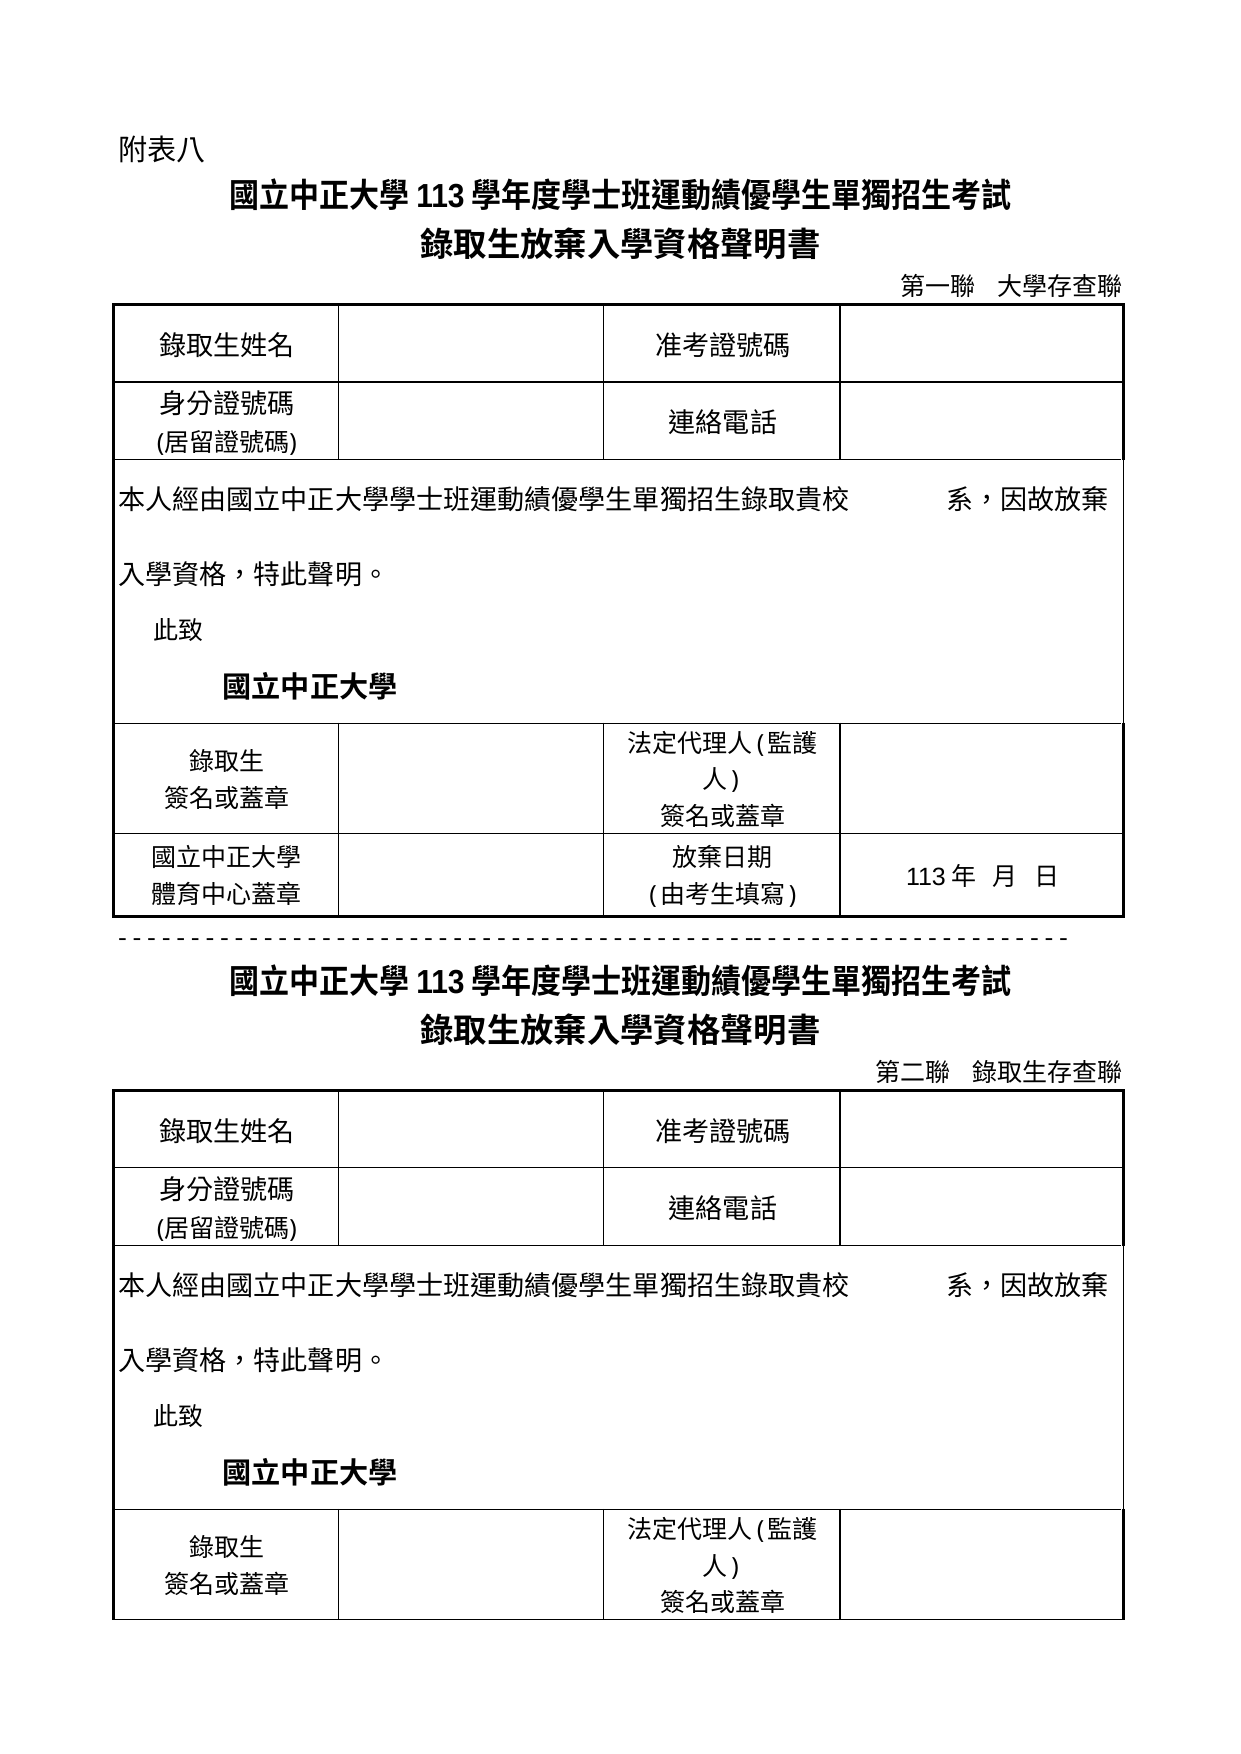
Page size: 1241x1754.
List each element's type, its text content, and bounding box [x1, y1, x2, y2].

table_cell [339, 834, 603, 914]
text 國立中正大學113學年度學士班運動績優學生單獨招生考試 [118, 169, 1122, 217]
table_cell [339, 1510, 603, 1618]
table_header 准考證號碼 [604, 306, 839, 381]
text 錄取生放棄入學資格聲明書 [118, 217, 1122, 266]
table_cell 113年 月 日 [841, 834, 1122, 914]
text 錄取生放棄入學資格聲明書 [118, 1003, 1122, 1052]
table_cell [841, 723, 1122, 832]
table_cell 身分證號碼 (居留證號碼) [115, 1168, 338, 1245]
table_header 錄取生姓名 [115, 306, 338, 381]
text 國立中正大學113學年度學士班運動績優學生單獨招生考試 [118, 955, 1122, 1003]
table_cell [841, 383, 1122, 459]
table_cell 身分證號碼 (居留證號碼) [115, 383, 338, 459]
table_header [339, 306, 603, 381]
table_cell 本人經由國立中正大學學士班運動績優學生單獨招生錄取貴校 系，因故放棄入學資格，特此聲明。 此致 國立中正大學 [115, 459, 1123, 723]
table_cell 錄取生 簽名或蓋章 [115, 724, 338, 832]
text - - - - - - - - - - - - - - - - - - - - - - - - - - - - - - - - - - - - - - - - - - - -- - - - - - - - - - - - - - - - - - - - - - [118, 918, 1122, 955]
table_header [841, 306, 1122, 381]
table_cell 連絡電話 [604, 383, 839, 459]
table_cell 錄取生 簽名或蓋章 [115, 1510, 338, 1618]
table_cell [339, 383, 603, 459]
text 第二聯 錄取生存查聯 [118, 1052, 1122, 1089]
table_cell [841, 1509, 1122, 1618]
table_header 准考證號碼 [604, 1092, 839, 1167]
table_cell [339, 1168, 603, 1245]
table_cell [841, 1168, 1122, 1245]
table_cell 法定代理人(監護人) 簽名或蓋章 [604, 1510, 839, 1618]
text 附表八 [118, 127, 1122, 169]
text 第一聯 大學存查聯 [118, 266, 1122, 303]
table_cell [339, 724, 603, 832]
table_cell 本人經由國立中正大學學士班運動績優學生單獨招生錄取貴校 系，因故放棄入學資格，特此聲明。 此致 國立中正大學 [115, 1245, 1123, 1509]
table_header 錄取生姓名 [115, 1092, 338, 1167]
table_header [841, 1092, 1122, 1167]
table_cell 法定代理人(監護人) 簽名或蓋章 [604, 724, 839, 832]
table_cell 放棄日期 (由考生填寫) [604, 834, 839, 914]
table_header [339, 1092, 603, 1167]
table_cell 國立中正大學 體育中心蓋章 [115, 834, 338, 914]
table_cell 連絡電話 [604, 1168, 839, 1245]
